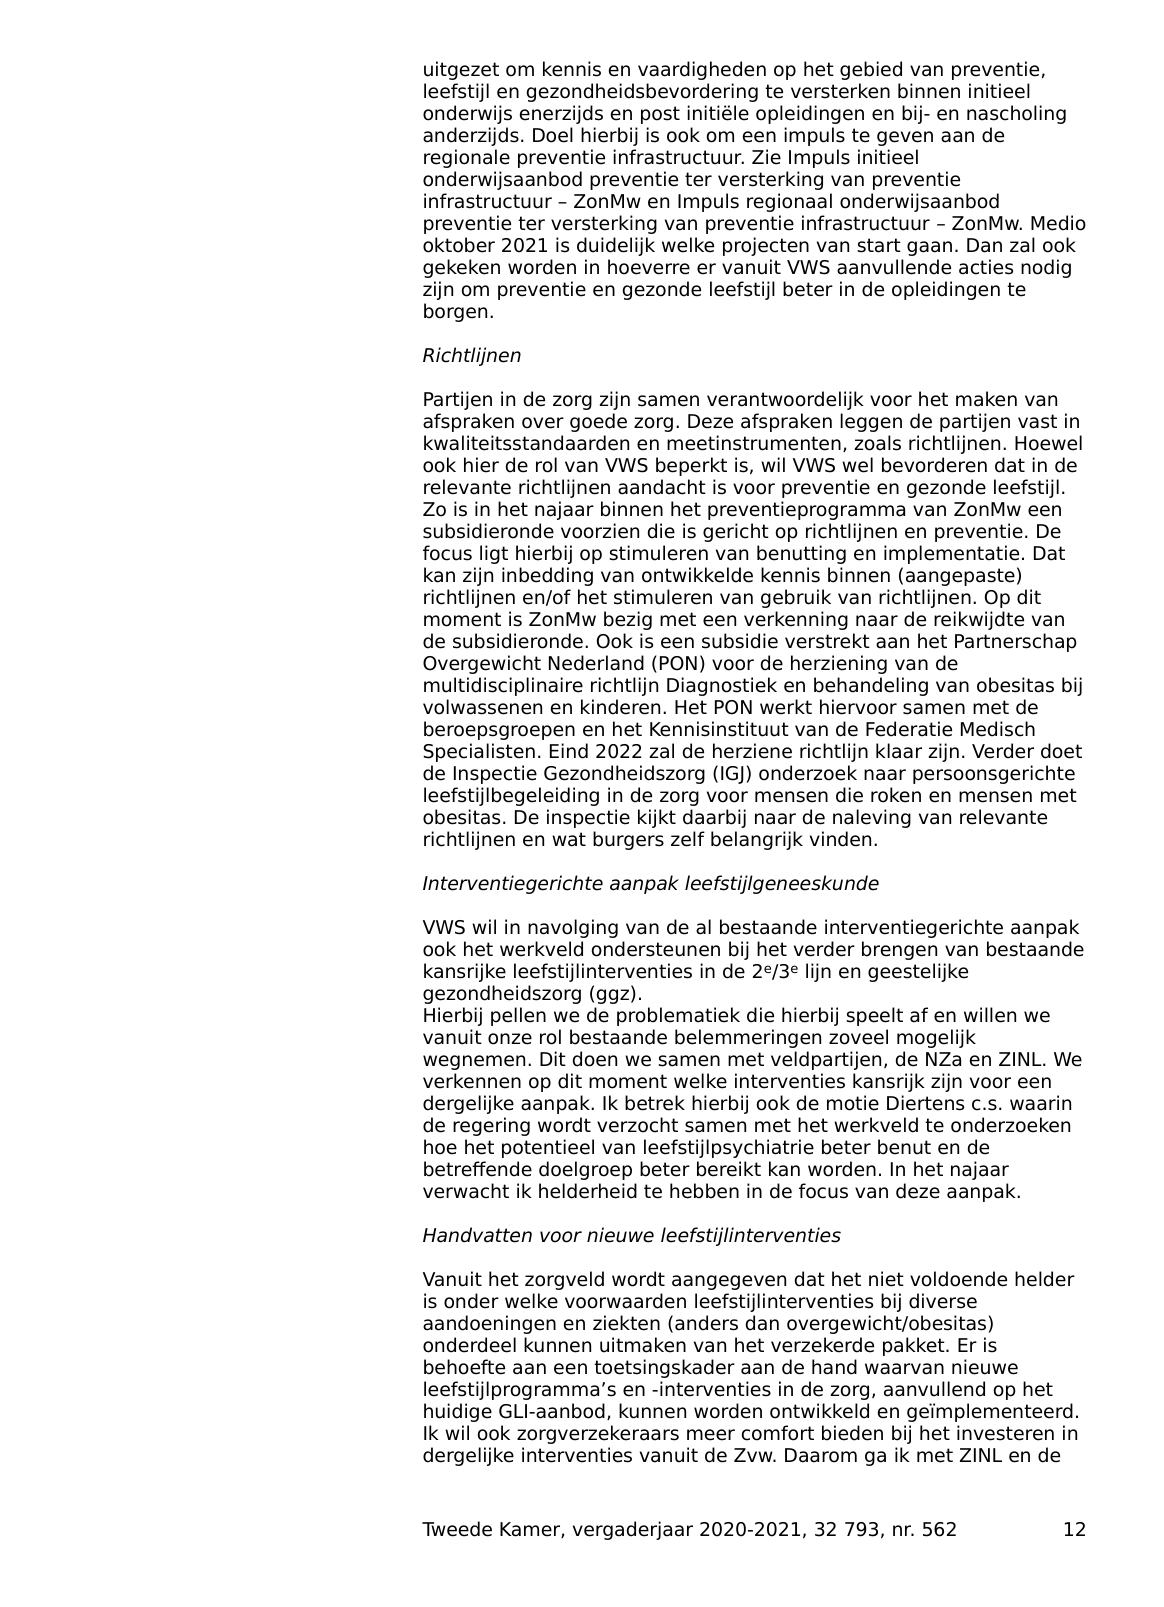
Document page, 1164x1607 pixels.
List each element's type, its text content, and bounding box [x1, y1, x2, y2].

text Vanuit het zorgveld wordt aangegeven dat het niet voldoende helder is onder welke voorwaarden leefstijlinterventies bij diverse aandoeningen en ziekten (anders dan overgewicht/obesitas) onderdeel kunnen uitmaken van het verzekerde pakket. Er is behoefte aan een toetsingskader aan de hand waarvan nieuwe leefstijlprogramma’s en -interventies in de zorg, aanvullend op het huidige GLI-aanbod, kunnen worden ontwikkeld en geïmplementeerd. Ik wil ook zorgverzekeraars meer comfort bieden bij het investeren in dergelijke interventies vanuit de Zvw. Daarom ga ik met ZINL en de [422, 1269, 1087, 1467]
text VWS wil in navolging van de al bestaande interventiegerichte aanpak ook het werkveld ondersteunen bij het verder brengen van bestaande kansrijke leefstijlinterventies in de 2e/3e lijn en geestelijke gezondheidszorg (ggz). [422, 917, 1087, 1005]
text Hierbij pellen we de problematiek die hierbij speelt af en willen we vanuit onze rol bestaande belemmeringen zoveel mogelijk wegnemen. Dit doen we samen met veldpartijen, de NZa en ZINL. We verkennen op dit moment welke interventies kansrijk zijn voor een dergelijke aanpak. Ik betrek hierbij ook de motie Diertens c.s. waarin de regering wordt verzocht samen met het werkveld te onderzoeken hoe het potentieel van leefstijlpsychiatrie beter benut en de betreffende doelgroep beter bereikt kan worden. In het najaar verwacht ik helderheid te hebben in de focus van deze aanpak. [422, 1005, 1087, 1203]
subtitle Interventiegerichte aanpak leefstijlgeneeskunde [422, 873, 1087, 895]
text uitgezet om kennis en vaardigheden op het gebied van preventie, leefstijl en gezondheidsbevordering te versterken binnen initieel onderwijs enerzijds en post initiële opleidingen en bij- en nascholing anderzijds. Doel hierbij is ook om een impuls te geven aan de regionale preventie infrastructuur. Zie Impuls initieel onderwijsaanbod preventie ter versterking van preventie infrastructuur – ZonMw en Impuls regionaal onderwijsaanbod preventie ter versterking van preventie infrastructuur – ZonMw. Medio oktober 2021 is duidelijk welke projecten van start gaan. Dan zal ook gekeken worden in hoeverre er vanuit VWS aanvullende acties nodig zijn om preventie en gezonde leefstijl beter in de opleidingen te borgen. [422, 59, 1087, 323]
subtitle Richtlijnen [422, 345, 1087, 367]
text Partijen in de zorg zijn samen verantwoordelijk voor het maken van afspraken over goede zorg. Deze afspraken leggen de partijen vast in kwaliteitsstandaarden en meetinstrumenten, zoals richtlijnen. Hoewel ook hier de rol van VWS beperkt is, wil VWS wel bevorderen dat in de relevante richtlijnen aandacht is voor preventie en gezonde leefstijl. Zo is in het najaar binnen het preventieprogramma van ZonMw een subsidieronde voorzien die is gericht op richtlijnen en preventie. De focus ligt hierbij op stimuleren van benutting en implementatie. Dat kan zijn inbedding van ontwikkelde kennis binnen (aangepaste) richtlijnen en/of het stimuleren van gebruik van richtlijnen. Op dit moment is ZonMw bezig met een verkenning naar de reikwijdte van de subsidieronde. Ook is een subsidie verstrekt aan het Partnerschap Overgewicht Nederland (PON) voor de herziening van de multidisciplinaire richtlijn Diagnostiek en behandeling van obesitas bij volwassenen en kinderen. Het PON werkt hiervoor samen met de beroepsgroepen en het Kennisinstituut van de Federatie Medisch Specialisten. Eind 2022 zal de herziene richtlijn klaar zijn. Verder doet de Inspectie Gezondheidszorg (IGJ) onderzoek naar persoonsgerichte leefstijlbegeleiding in de zorg voor mensen die roken en mensen met obesitas. De inspectie kijkt daarbij naar de naleving van relevante richtlijnen en wat burgers zelf belangrijk vinden. [422, 389, 1087, 851]
subtitle Handvatten voor nieuwe leefstijlinterventies [422, 1225, 1087, 1247]
